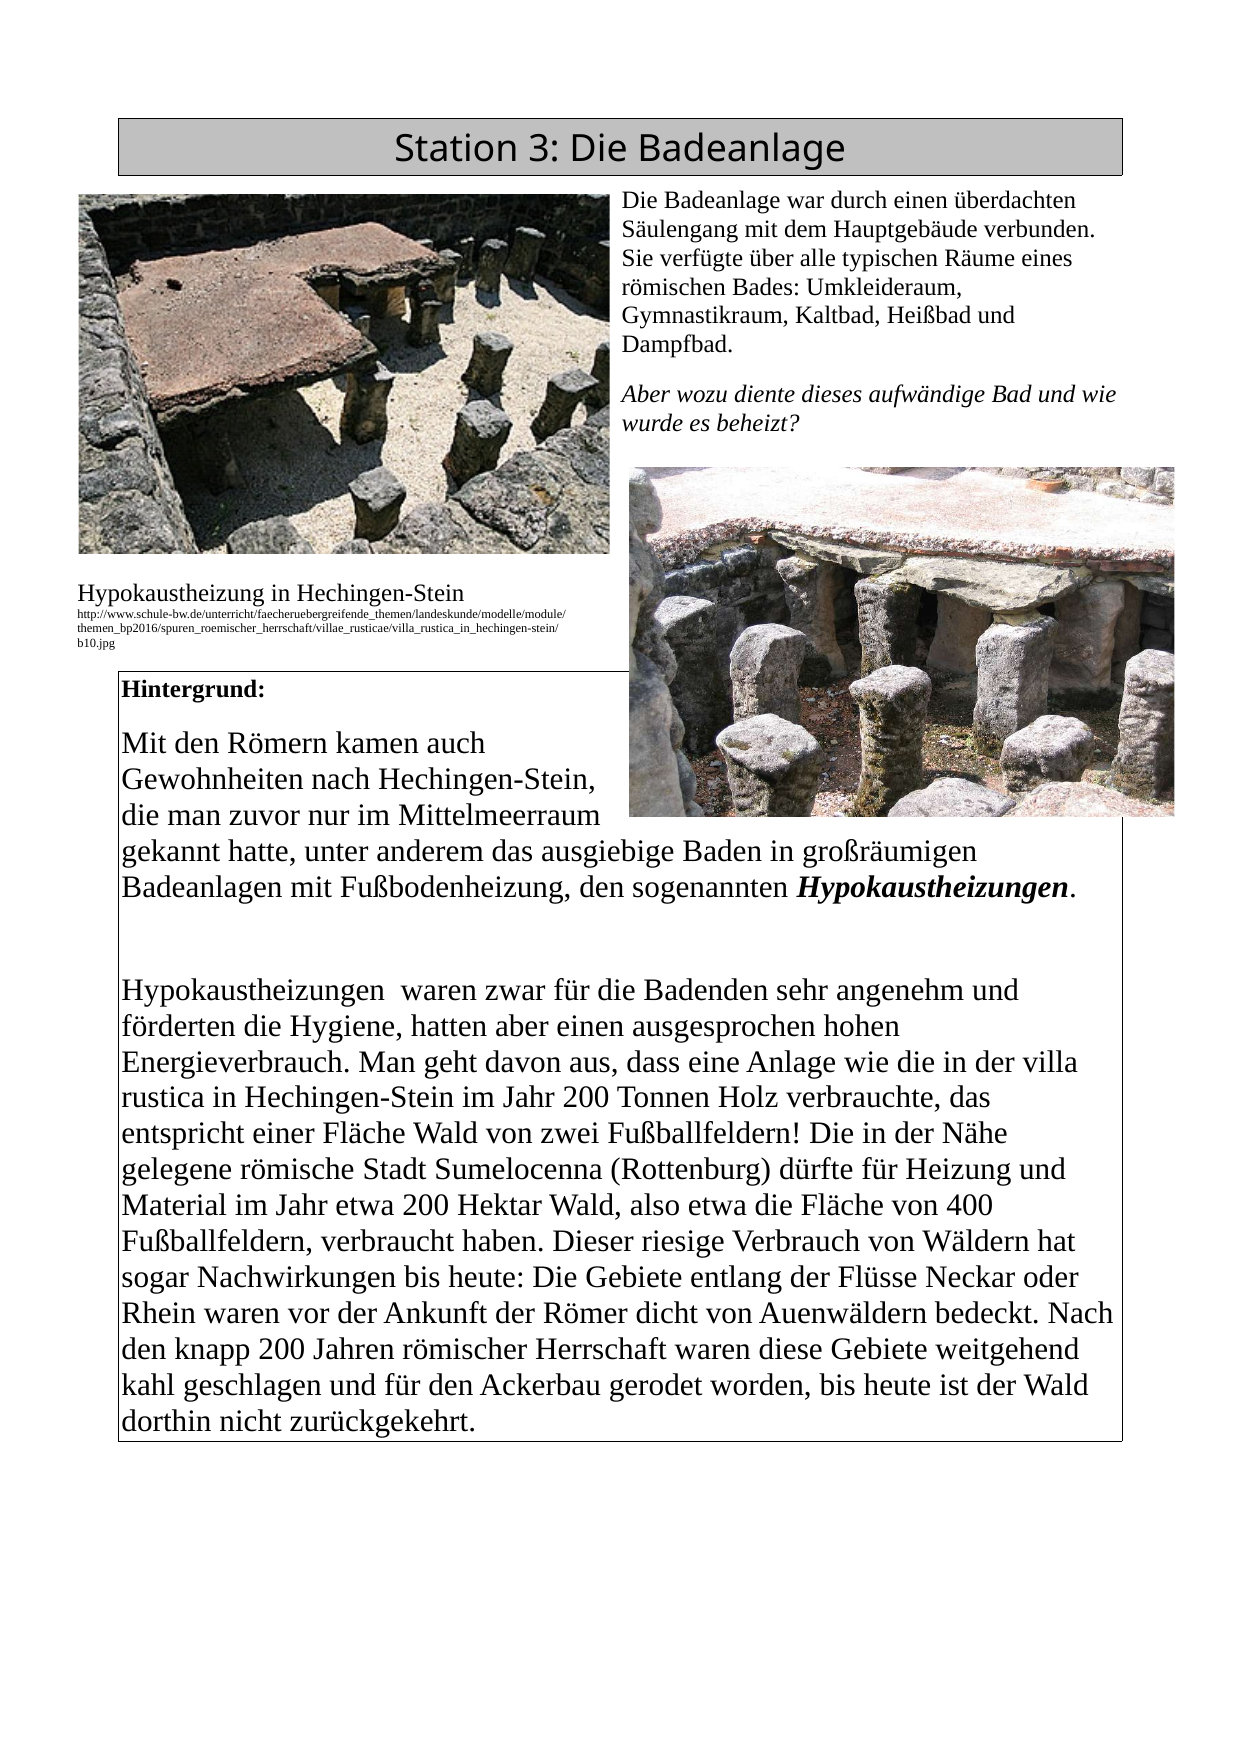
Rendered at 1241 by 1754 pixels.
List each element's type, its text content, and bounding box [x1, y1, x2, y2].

picture [629, 467, 1175, 817]
text Mit den Römern kamen auch Gewohnheiten nach Hechingen-Stein, die man zuvor nur im Mittelmeerraum gekannt hatte, unter anderem das ausgiebige Baden in großräumigen Badeanlagen mit Fußbodenheizung, den sogenannten Hypokaustheizungen. [119, 721, 1122, 904]
text Die Badeanlage war durch einen überdachten Säulengang mit dem Hauptgebäude verbunden. Sie verfügte über alle typischen Räume eines römischen Bades: Umkleideraum, Gymnastikraum, Kaltbad, Heißbad und Dampfbad. [118, 186, 1122, 358]
text Station 3: Die Badeanlage [119, 119, 1122, 175]
text Aber wozu diente dieses aufwändige Bad und wie wurde es beheizt? [610, 379, 1122, 436]
text Hypokaustheizungen waren zwar für die Badenden sehr angenehm und förderten die Hygiene, hatten aber einen ausgesprochen hohen Energieverbrauch. Man geht davon aus, dass eine Anlage wie die in der villa rustica in Hechingen-Stein im Jahr 200 Tonnen Holz verbrauchte, das entspricht einer Fläche Wald von zwei Fußballfeldern! Die in der Nähe gelegene römische Stadt Sumelocenna (Rottenburg) dürfte für Heizung und Material im Jahr etwa 200 Hektar Wald, also etwa die Fläche von 400 Fußballfeldern, verbraucht haben. Dieser riesige Verbrauch von Wäldern hat sogar Nachwirkungen bis heute: Die Gebiete entlang der Flüsse Neckar oder Rhein waren vor der Ankunft der Römer dicht von Auenwäldern bedeckt. Nach den knapp 200 Jahren römischer Herrschaft waren diese Gebiete weitgehend kahl geschlagen und für den Ackerbau gerodet worden, bis heute ist der Wald dorthin nicht zurückgekehrt. [119, 968, 1122, 1441]
text Hintergrund: [119, 672, 629, 703]
picture [78, 194, 610, 554]
